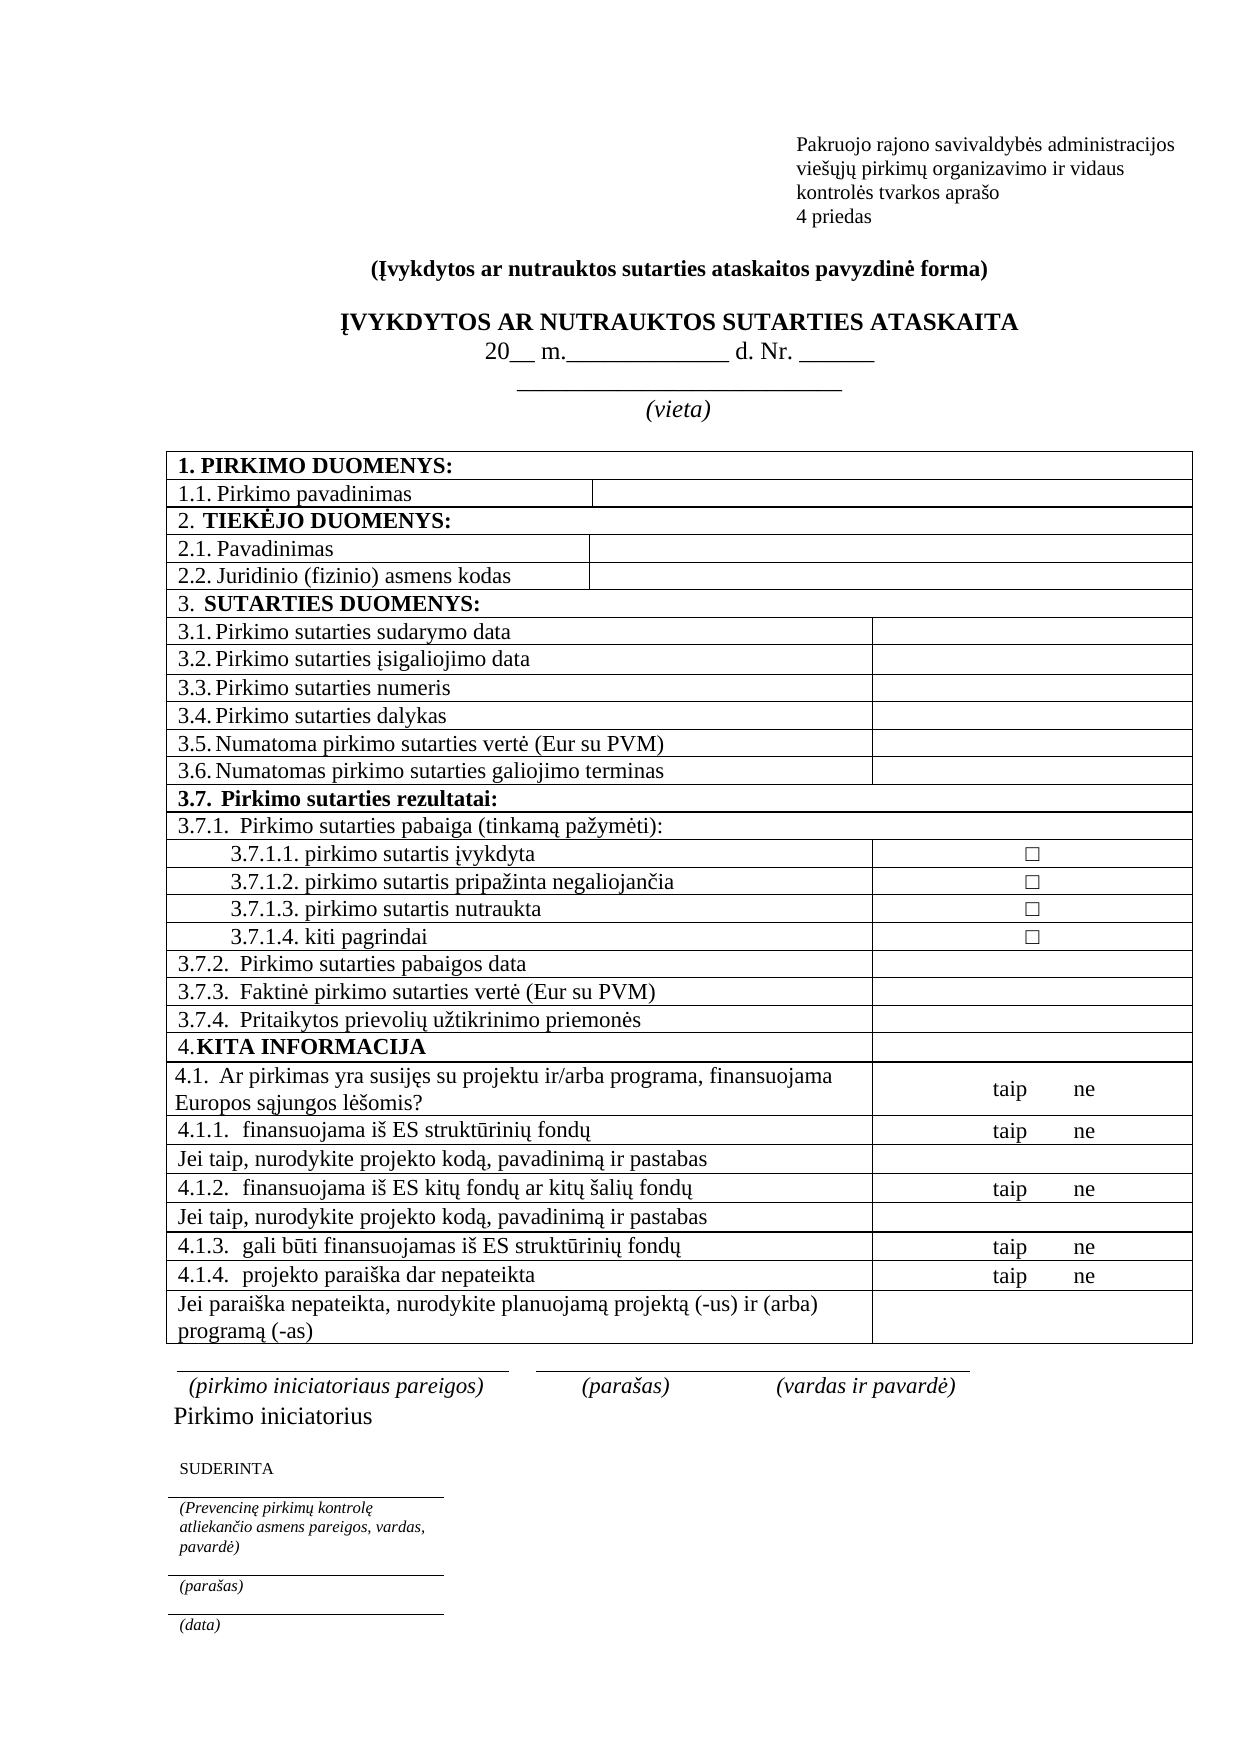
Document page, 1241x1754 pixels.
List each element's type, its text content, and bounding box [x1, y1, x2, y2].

table_cell 3.7. Pirkimo sutarties rezultatai: [167, 785, 1192, 811]
table_cell [873, 978, 1192, 1005]
text Pakruojo rajono savivaldybės administracijos viešųjų pirkimų organizavimo ir vidaus kontrolės tvarkos aprašo [796, 132, 1181, 204]
table_cell [168, 1556, 443, 1575]
table_cell [873, 730, 1192, 756]
table_cell [873, 1203, 1192, 1231]
table_cell 4.1.3. gali būti finansuojamas iš ES struktūrinių fondų [167, 1233, 872, 1260]
table_cell [873, 757, 1192, 784]
table_cell 3.5. Numatoma pirkimo sutarties vertė (Eur su PVM) [167, 730, 872, 756]
table_cell [873, 951, 1192, 977]
text __________________________ [177, 365, 1181, 394]
text 4 priedas [796, 204, 1181, 228]
table_cell 3.3. Pirkimo sutarties numeris [167, 675, 872, 701]
table_cell [873, 1145, 1192, 1173]
text Pirkimo iniciatorius [167, 1401, 1181, 1430]
table_header [509, 1371, 536, 1401]
table_cell [593, 480, 1192, 506]
table_cell □ [873, 895, 1192, 922]
table_cell 4.1. Ar pirkimas yra susijęs su projektu ir/arba programa, finansuojama Europos sąjungos lėšomis? [167, 1063, 872, 1115]
table_cell □ [873, 840, 1192, 867]
table_cell  taip  ne [873, 1233, 1192, 1260]
table_header [718, 1372, 764, 1401]
table_cell [873, 1033, 1192, 1061]
table_cell Jei paraiška nepateikta, nurodykite planuojamą projektą (-us) ir (arba) programą (-as) [167, 1291, 872, 1343]
table_cell [873, 675, 1192, 701]
table_cell 4.1.2. finansuojama iš ES kitų fondų ar kitų šalių fondų [167, 1174, 872, 1202]
table_cell 3.7.1.3. pirkimo sutartis nutraukta [167, 895, 872, 922]
table_cell  taip  ne [873, 1116, 1192, 1144]
table_cell [873, 702, 1192, 729]
table_cell 2.2. Juridinio (fizinio) asmens kodas [167, 563, 589, 589]
table_cell 4.1.1. finansuojama iš ES struktūrinių fondų [167, 1116, 872, 1144]
table_header (pirkimo iniciatoriaus pareigos) [177, 1372, 509, 1401]
table_cell [590, 563, 1192, 589]
text (Įvykdytos ar nutrauktos sutarties ataskaitos pavyzdinė forma) [177, 255, 1181, 281]
table_header SUDERINTA [168, 1459, 443, 1478]
text (vieta) [177, 394, 1181, 422]
table_cell 2.1. Pavadinimas [167, 535, 589, 562]
table_cell 3.7.2. Pirkimo sutarties pabaigos data [167, 951, 872, 977]
table_cell □ [873, 923, 1192, 949]
table_cell 3. SUTARTIES DUOMENYS: [167, 590, 1192, 617]
table_cell 3.7.1.2. pirkimo sutartis pripažinta negaliojančia [167, 868, 872, 894]
table_cell (data) [168, 1615, 443, 1634]
table_cell 3.7.3. Faktinė pirkimo sutarties vertė (Eur su PVM) [167, 978, 872, 1005]
table_cell [873, 1291, 1192, 1343]
table_cell Jei taip, nurodykite projekto kodą, pavadinimą ir pastabas [167, 1145, 872, 1173]
table_cell  taip  ne [873, 1174, 1192, 1202]
table_header (parašas) [536, 1372, 718, 1401]
text 20__ m._____________ d. Nr. ______ [177, 336, 1181, 365]
table_header 1. PIRKIMO DUOMENYS: [167, 452, 1192, 479]
table_cell 4.1.4. projekto paraiška dar nepateikta [167, 1261, 872, 1289]
table_cell 3.7.1.1. pirkimo sutartis įvykdyta [167, 840, 872, 867]
table_cell [168, 1595, 443, 1614]
table_cell Jei taip, nurodykite projekto kodą, pavadinimą ir pastabas [167, 1203, 872, 1231]
table_cell 3.4. Pirkimo sutarties dalykas [167, 702, 872, 729]
table_cell [873, 645, 1192, 673]
table_header (vardas ir pavardė) [764, 1372, 969, 1401]
table_cell (Prevencinę pirkimų kontrolę atliekančio asmens pareigos, vardas, pavardė) [168, 1498, 443, 1556]
table_cell 3.7.1.4. kiti pagrindai [167, 923, 872, 949]
table_cell  taip  ne [873, 1063, 1192, 1115]
table_cell 3.1. Pirkimo sutarties sudarymo data [167, 618, 872, 644]
table_cell (parašas) [168, 1576, 443, 1595]
table_cell [590, 535, 1192, 562]
table_cell 2. TIEKĖJO DUOMENYS: [167, 508, 1192, 534]
table_cell 1.1. Pirkimo pavadinimas [167, 480, 592, 506]
table_cell 4. KITA INFORMACIJA [167, 1033, 872, 1061]
table_cell [873, 1006, 1192, 1032]
table_cell [168, 1478, 443, 1497]
table_cell □ [873, 868, 1192, 894]
table_cell 3.6. Numatomas pirkimo sutarties galiojimo terminas [167, 757, 872, 784]
table_cell 3.7.4. Pritaikytos prievolių užtikrinimo priemonės [167, 1006, 872, 1032]
table_cell 3.2. Pirkimo sutarties įsigaliojimo data [167, 645, 872, 673]
table_cell  taip  ne [873, 1261, 1192, 1289]
table_cell 3.7.1. Pirkimo sutarties pabaiga (tinkamą pažymėti): [167, 813, 1192, 839]
table_cell [873, 618, 1192, 644]
text ĮVYKDYTOS AR NUTRAUKTOS SUTARTIES ATasKAITA [177, 307, 1181, 336]
